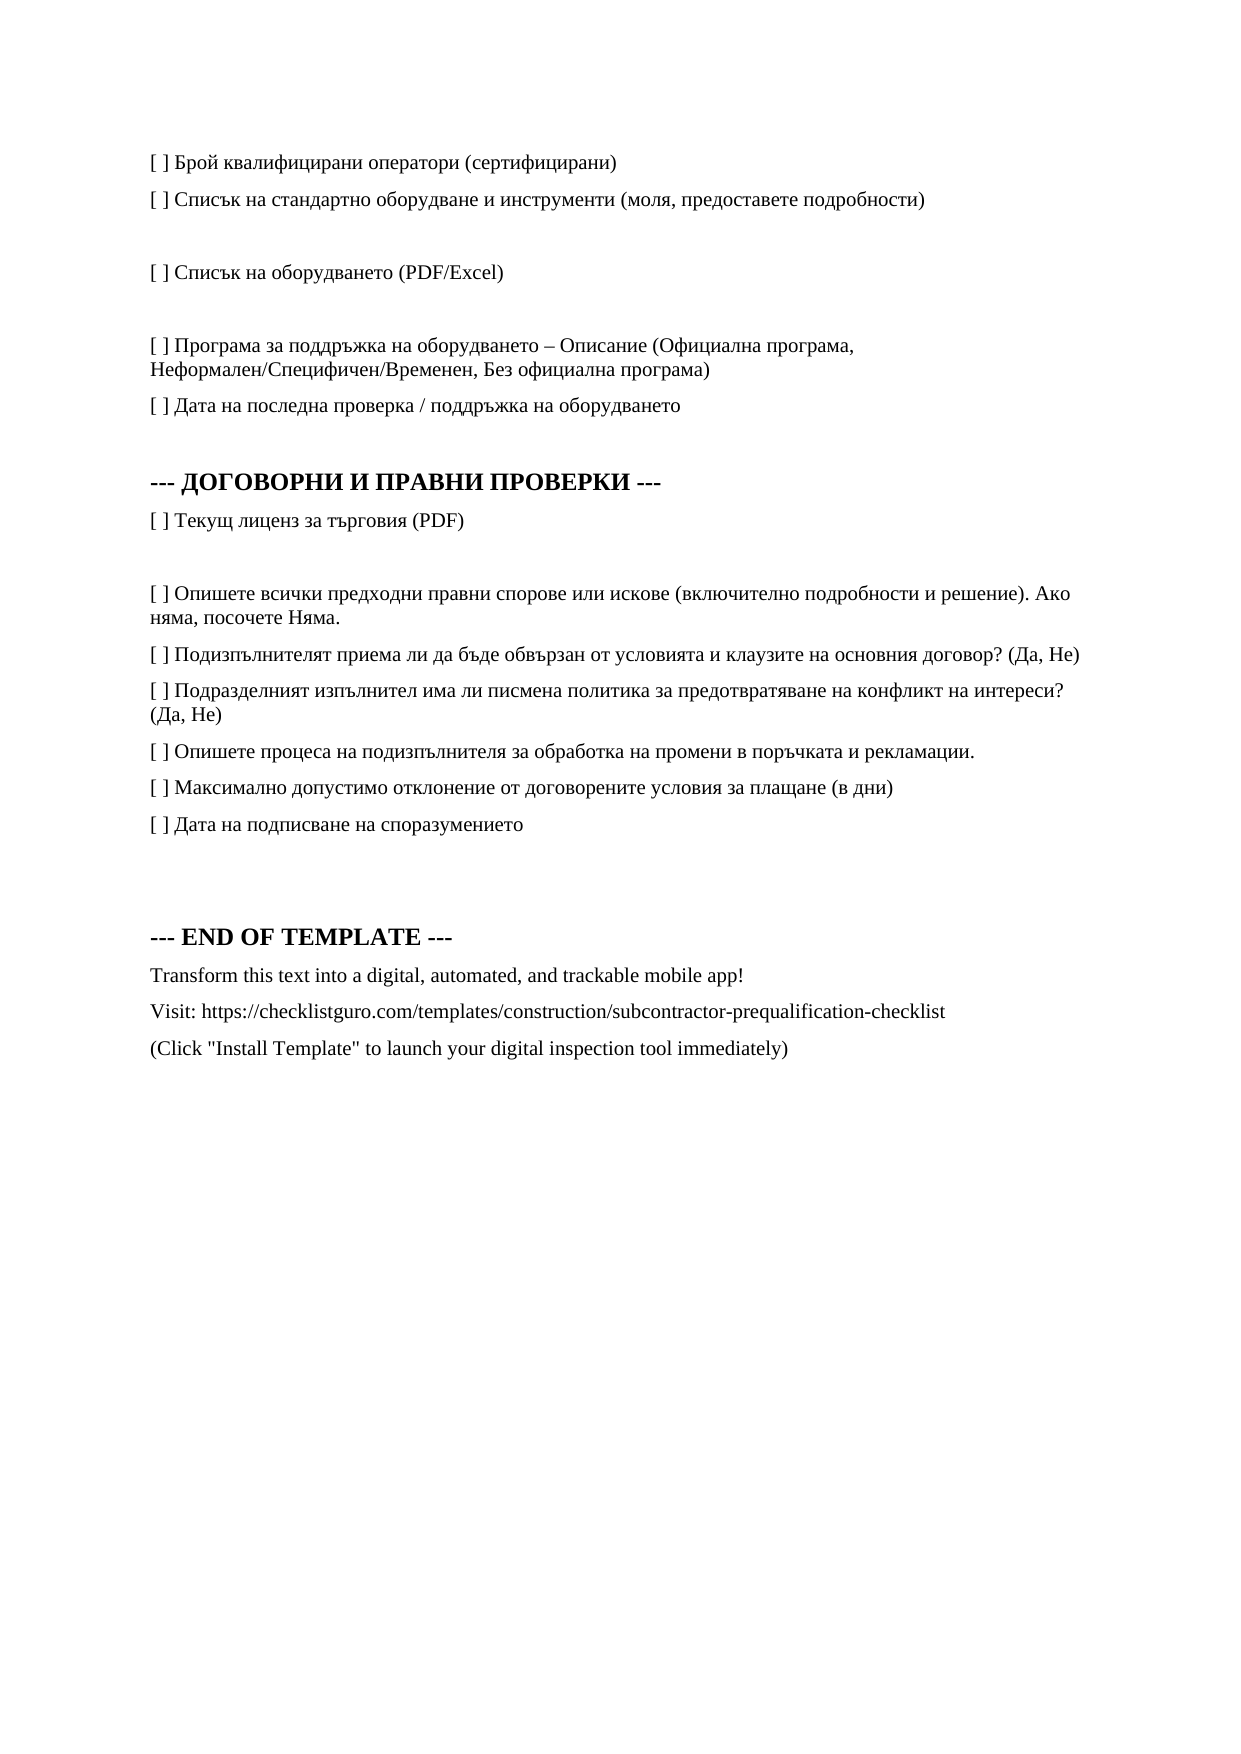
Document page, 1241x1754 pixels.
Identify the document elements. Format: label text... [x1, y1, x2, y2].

text [ ] Програма за поддръжка на оборудването – Описание (Официална програма, Неформален/Специфичен/Временен, Без официална програма) [150, 333, 1090, 381]
text Transform this text into a digital, automated, and trackable mobile app! [150, 963, 1090, 987]
text [ ] Брой квалифицирани оператори (сертифицирани) [150, 150, 1090, 174]
text [ ] Дата на последна проверка / поддръжка на оборудването [150, 393, 1090, 417]
text [ ] Подизпълнителят приема ли да бъде обвързан от условията и клаузите на основния договор? (Да, Не) [150, 642, 1090, 666]
text [ ] Максимално допустимо отклонение от договорените условия за плащане (в дни) [150, 775, 1090, 799]
text --- ДОГОВОРНИ И ПРАВНИ ПРОВЕРКИ --- [150, 467, 1090, 495]
text Visit: https://checklistguro.com/templates/construction/subcontractor-prequalification-checklist [150, 999, 1090, 1023]
text [ ] Текущ лиценз за търговия (PDF) [150, 508, 1090, 532]
text [ ] Дата на подписване на споразумението [150, 812, 1090, 836]
text --- END OF TEMPLATE --- [150, 922, 1090, 950]
text [ ] Подразделният изпълнител има ли писмена политика за предотвратяване на конфликт на интереси? (Да, Не) [150, 678, 1090, 726]
text [ ] Опишете процеса на подизпълнителя за обработка на промени в поръчката и рекламации. [150, 739, 1090, 763]
text [ ] Опишете всички предходни правни спорове или искове (включително подробности и решение). Ако няма, посочете Няма. [150, 581, 1090, 629]
text (Click "Install Template" to launch your digital inspection tool immediately) [150, 1036, 1090, 1060]
text [ ] Списък на стандартно оборудване и инструменти (моля, предоставете подробности) [150, 187, 1090, 211]
text [ ] Списък на оборудването (PDF/Excel) [150, 260, 1090, 284]
